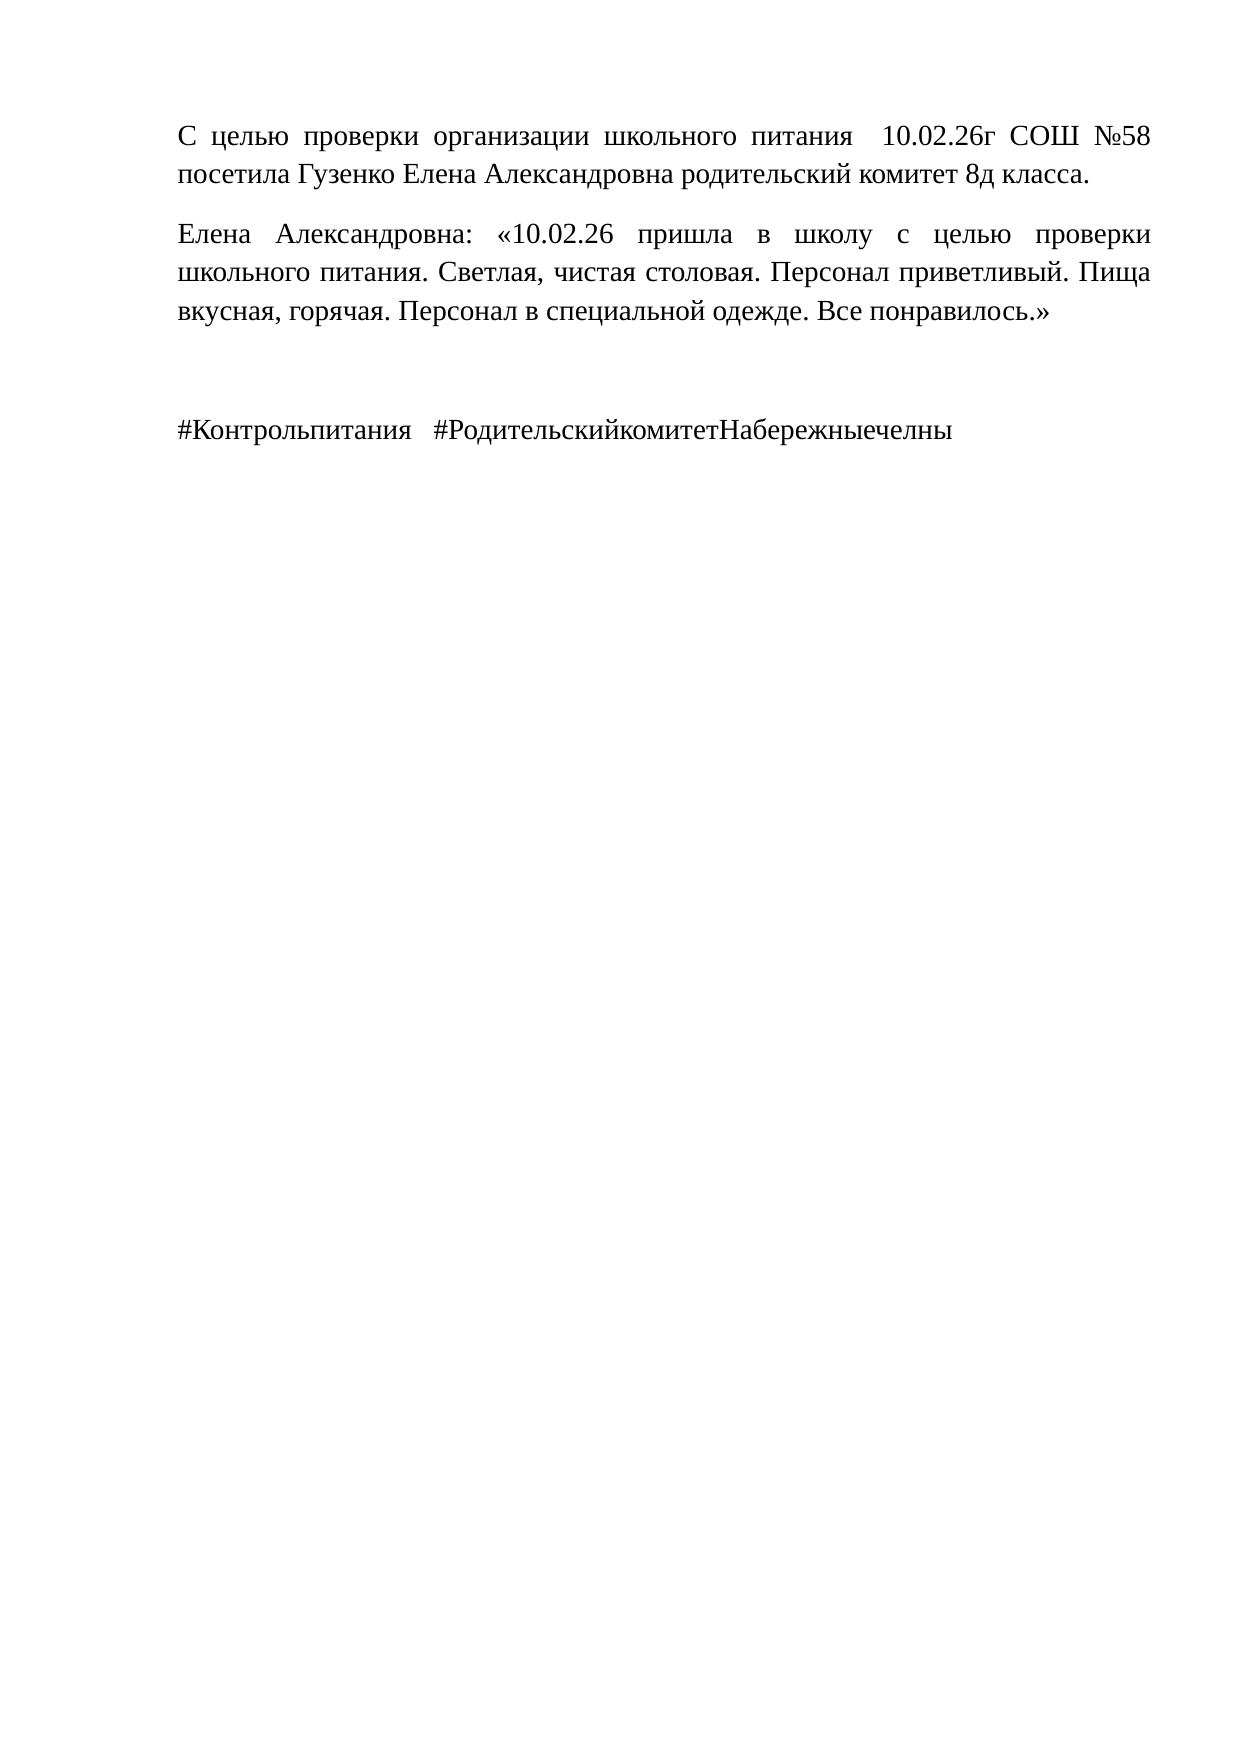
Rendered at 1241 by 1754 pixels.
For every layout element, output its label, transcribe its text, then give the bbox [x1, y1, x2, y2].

text Елена Александровна: «10.02.26 пришла в школу с целью проверки школьного питания. Светлая, чистая столовая. Персонал приветливый. Пища вкусная, горячая. Персонал в специальной одежде. Все понравилось.» [177, 216, 1152, 327]
text С целью проверки организации школьного питания 10.02.26г СОШ №58 посетила Гузенко Елена Александровна родительский комитет 8д класса. [177, 118, 1152, 190]
text #Контрольпитания #РодительскийкомитетНабережныечелны [177, 412, 1152, 445]
